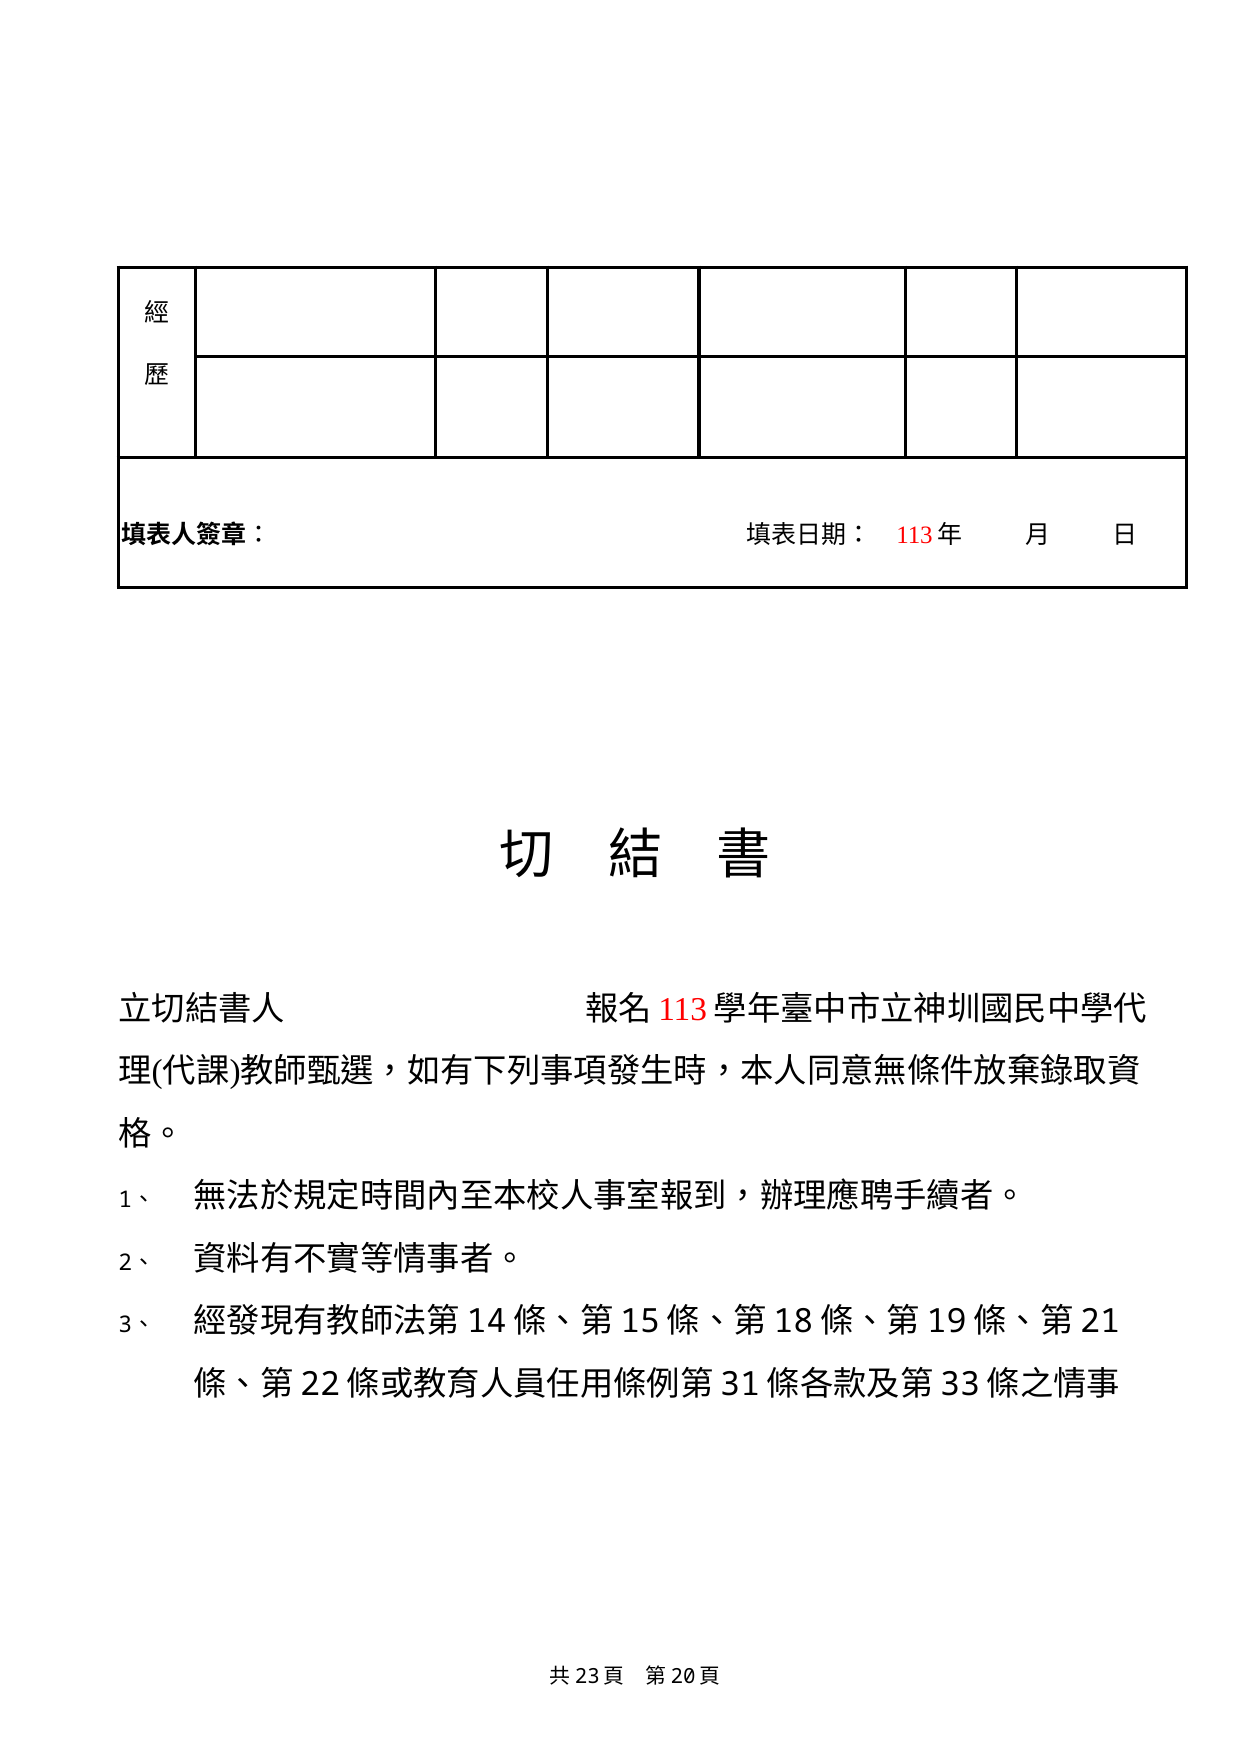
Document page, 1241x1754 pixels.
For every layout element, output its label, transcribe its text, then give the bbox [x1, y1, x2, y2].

table_cell [437, 358, 546, 456]
table_cell [907, 358, 1015, 456]
table_cell [197, 358, 434, 456]
list 經發現有教師法第14條、第15條、第18條、第19條、第21條、第22條或教育人員任用條例第31條各款及第33條之情事 [118, 1277, 1152, 1402]
table_cell [1077, 589, 1187, 652]
table_cell [146, 589, 1073, 652]
table_cell [1018, 358, 1185, 456]
table_cell [1073, 589, 1077, 652]
table_cell [549, 358, 697, 456]
list 資料有不實等情事者。 [118, 1214, 1152, 1277]
table_cell 填表人簽章： 填表日期： 113年 月 日 [120, 459, 1185, 586]
table_cell [549, 269, 697, 355]
table_cell [197, 269, 434, 355]
table_cell 經 歷 [120, 269, 194, 456]
text 切 結 書 [118, 777, 1152, 902]
table_cell [437, 269, 546, 355]
table_cell [907, 269, 1015, 355]
table_cell [701, 269, 904, 355]
table_cell [701, 358, 904, 456]
text 立切結書人 報名113學年臺中市立神圳國民中學代理(代課)教師甄選，如有下列事項發生時，本人同意無條件放棄錄取資格。 [118, 964, 1152, 1152]
table_cell [1018, 269, 1185, 355]
table_cell [118, 589, 146, 652]
list 無法於規定時間內至本校人事室報到，辦理應聘手續者。 [118, 1152, 1152, 1214]
